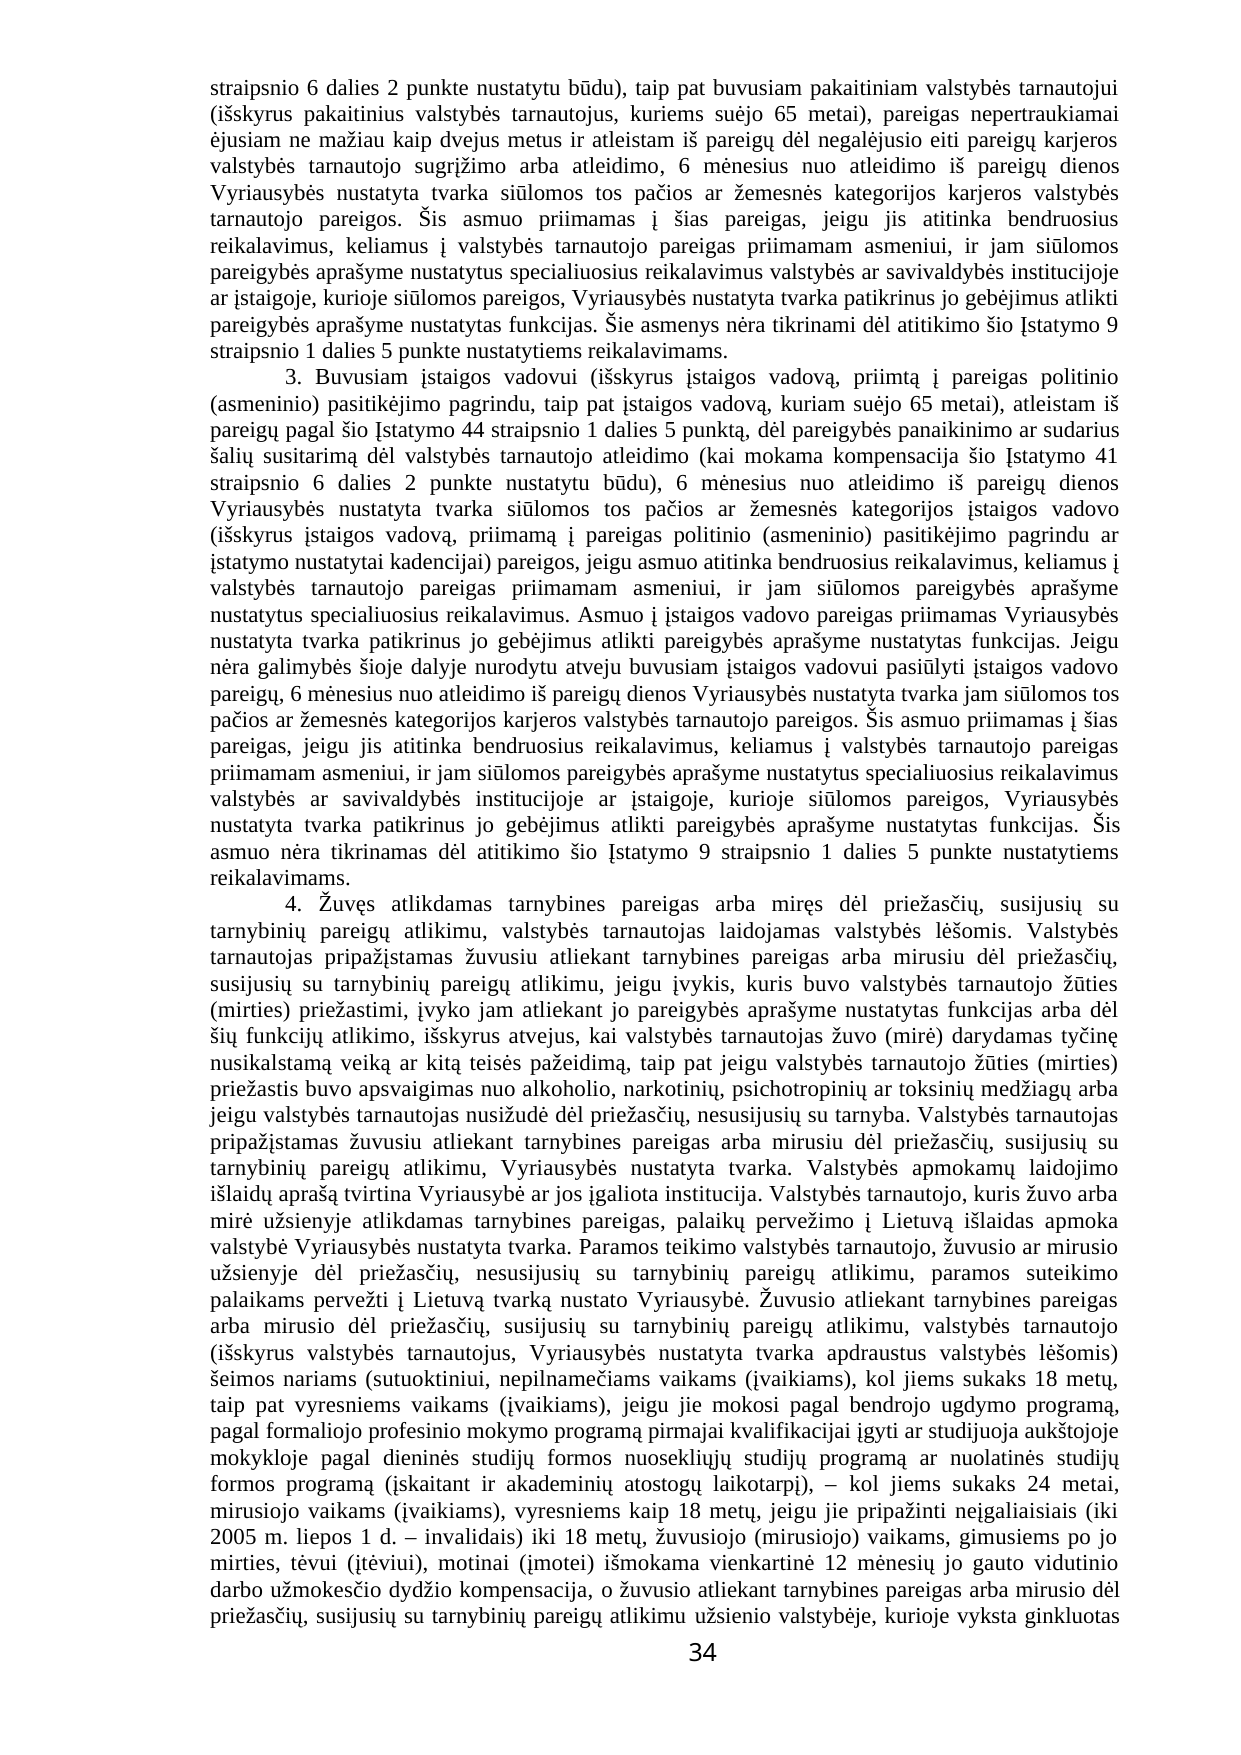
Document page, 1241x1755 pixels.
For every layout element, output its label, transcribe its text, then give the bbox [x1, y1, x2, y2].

text 3. Buvusiam įstaigos vadovui (išskyrus įstaigos vadovą, priimtą į pareigas politinio (asmeninio) pasitikėjimo pagrindu, taip pat įstaigos vadovą, kuriam suėjo 65 metai), atleistam iš pareigų pagal šio Įstatymo 44 straipsnio 1 dalies 5 punktą, dėl pareigybės panaikinimo ar sudarius šalių susitarimą dėl valstybės tarnautojo atleidimo (kai mokama kompensacija šio Įstatymo 41 straipsnio 6 dalies 2 punkte nustatytu būdu), 6 mėnesius nuo atleidimo iš pareigų dienos Vyriausybės nustatyta tvarka siūlomos tos pačios ar žemesnės kategorijos įstaigos vadovo (išskyrus įstaigos vadovą, priimamą į pareigas politinio (asmeninio) pasitikėjimo pagrindu ar įstatymo nustatytai kadencijai) pareigos, jeigu asmuo atitinka bendruosius reikalavimus, keliamus į valstybės tarnautojo pareigas priimamam asmeniui, ir jam siūlomos pareigybės aprašyme nustatytus specialiuosius reikalavimus. Asmuo į įstaigos vadovo pareigas priimamas Vyriausybės nustatyta tvarka patikrinus jo gebėjimus atlikti pareigybės aprašyme nustatytas funkcijas. Jeigu nėra galimybės šioje dalyje nurodytu atveju buvusiam įstaigos vadovui pasiūlyti įstaigos vadovo pareigų, 6 mėnesius nuo atleidimo iš pareigų dienos Vyriausybės nustatyta tvarka jam siūlomos tos pačios ar žemesnės kategorijos karjeros valstybės tarnautojo pareigos. Šis asmuo priimamas į šias pareigas, jeigu jis atitinka bendruosius reikalavimus, keliamus į valstybės tarnautojo pareigas priimamam asmeniui, ir jam siūlomos pareigybės aprašyme nustatytus specialiuosius reikalavimus valstybės ar savivaldybės institucijoje ar įstaigoje, kurioje siūlomos pareigos, Vyriausybės nustatyta tvarka patikrinus jo gebėjimus atlikti pareigybės aprašyme nustatytas funkcijas. Šis asmuo nėra tikrinamas dėl atitikimo šio Įstatymo 9 straipsnio 1 dalies 5 punkte nustatytiems reikalavimams. [210, 363, 1120, 891]
text 4. Žuvęs atlikdamas tarnybines pareigas arba miręs dėl priežasčių, susijusių su tarnybinių pareigų atlikimu, valstybės tarnautojas laidojamas valstybės lėšomis. Valstybės tarnautojas pripažįstamas žuvusiu atliekant tarnybines pareigas arba mirusiu dėl priežasčių, susijusių su tarnybinių pareigų atlikimu, jeigu įvykis, kuris buvo valstybės tarnautojo žūties (mirties) priežastimi, įvyko jam atliekant jo pareigybės aprašyme nustatytas funkcijas arba dėl šių funkcijų atlikimo, išskyrus atvejus, kai valstybės tarnautojas žuvo (mirė) darydamas tyčinę nusikalstamą veiką ar kitą teisės pažeidimą, taip pat jeigu valstybės tarnautojo žūties (mirties) priežastis buvo apsvaigimas nuo alkoholio, narkotinių, psichotropinių ar toksinių medžiagų arba jeigu valstybės tarnautojas nusižudė dėl priežasčių, nesusijusių su tarnyba. Valstybės tarnautojas pripažįstamas žuvusiu atliekant tarnybines pareigas arba mirusiu dėl priežasčių, susijusių su tarnybinių pareigų atlikimu, Vyriausybės nustatyta tvarka. Valstybės apmokamų laidojimo išlaidų aprašą tvirtina Vyriausybė ar jos įgaliota institucija. Valstybės tarnautojo, kuris žuvo arba mirė užsienyje atlikdamas tarnybines pareigas, palaikų pervežimo į Lietuvą išlaidas apmoka valstybė Vyriausybės nustatyta tvarka. Paramos teikimo valstybės tarnautojo, žuvusio ar mirusio užsienyje dėl priežasčių, nesusijusių su tarnybinių pareigų atlikimu, paramos suteikimo palaikams pervežti į Lietuvą tvarką nustato Vyriausybė. Žuvusio atliekant tarnybines pareigas arba mirusio dėl priežasčių, susijusių su tarnybinių pareigų atlikimu, valstybės tarnautojo (išskyrus valstybės tarnautojus, Vyriausybės nustatyta tvarka apdraustus valstybės lėšomis) šeimos nariams (sutuoktiniui, nepilnamečiams vaikams (įvaikiams), kol jiems sukaks 18 metų, taip pat vyresniems vaikams (įvaikiams), jeigu jie mokosi pagal bendrojo ugdymo programą, pagal formaliojo profesinio mokymo programą pirmajai kvalifikacijai įgyti ar studijuoja aukštojoje mokykloje pagal dieninės studijų formos nuosekliųjų studijų programą ar nuolatinės studijų formos programą (įskaitant ir akademinių atostogų laikotarpį), – kol jiems sukaks 24 metai, mirusiojo vaikams (įvaikiams), vyresniems kaip 18 metų, jeigu jie pripažinti neįgaliaisiais (iki 2005 m. liepos 1 d. – invalidais) iki 18 metų, žuvusiojo (mirusiojo) vaikams, gimusiems po jo mirties, tėvui (įtėviui), motinai (įmotei) išmokama vienkartinė 12 mėnesių jo gauto vidutinio darbo užmokesčio dydžio kompensacija, o žuvusio atliekant tarnybines pareigas arba mirusio dėl priežasčių, susijusių su tarnybinių pareigų atlikimu užsienio valstybėje, kurioje vyksta ginkluotas [210, 891, 1120, 1628]
text straipsnio 6 dalies 2 punkte nustatytu būdu), taip pat buvusiam pakaitiniam valstybės tarnautojui (išskyrus pakaitinius valstybės tarnautojus, kuriems suėjo 65 metai), pareigas nepertraukiamai ėjusiam ne mažiau kaip dvejus metus ir atleistam iš pareigų dėl negalėjusio eiti pareigų karjeros valstybės tarnautojo sugrįžimo arba atleidimo, 6 mėnesius nuo atleidimo iš pareigų dienos Vyriausybės nustatyta tvarka siūlomos tos pačios ar žemesnės kategorijos karjeros valstybės tarnautojo pareigos. Šis asmuo priimamas į šias pareigas, jeigu jis atitinka bendruosius reikalavimus, keliamus į valstybės tarnautojo pareigas priimamam asmeniui, ir jam siūlomos pareigybės aprašyme nustatytus specialiuosius reikalavimus valstybės ar savivaldybės institucijoje ar įstaigoje, kurioje siūlomos pareigos, Vyriausybės nustatyta tvarka patikrinus jo gebėjimus atlikti pareigybės aprašyme nustatytas funkcijas. Šie asmenys nėra tikrinami dėl atitikimo šio Įstatymo 9 straipsnio 1 dalies 5 punkte nustatytiems reikalavimams. [210, 73, 1120, 363]
